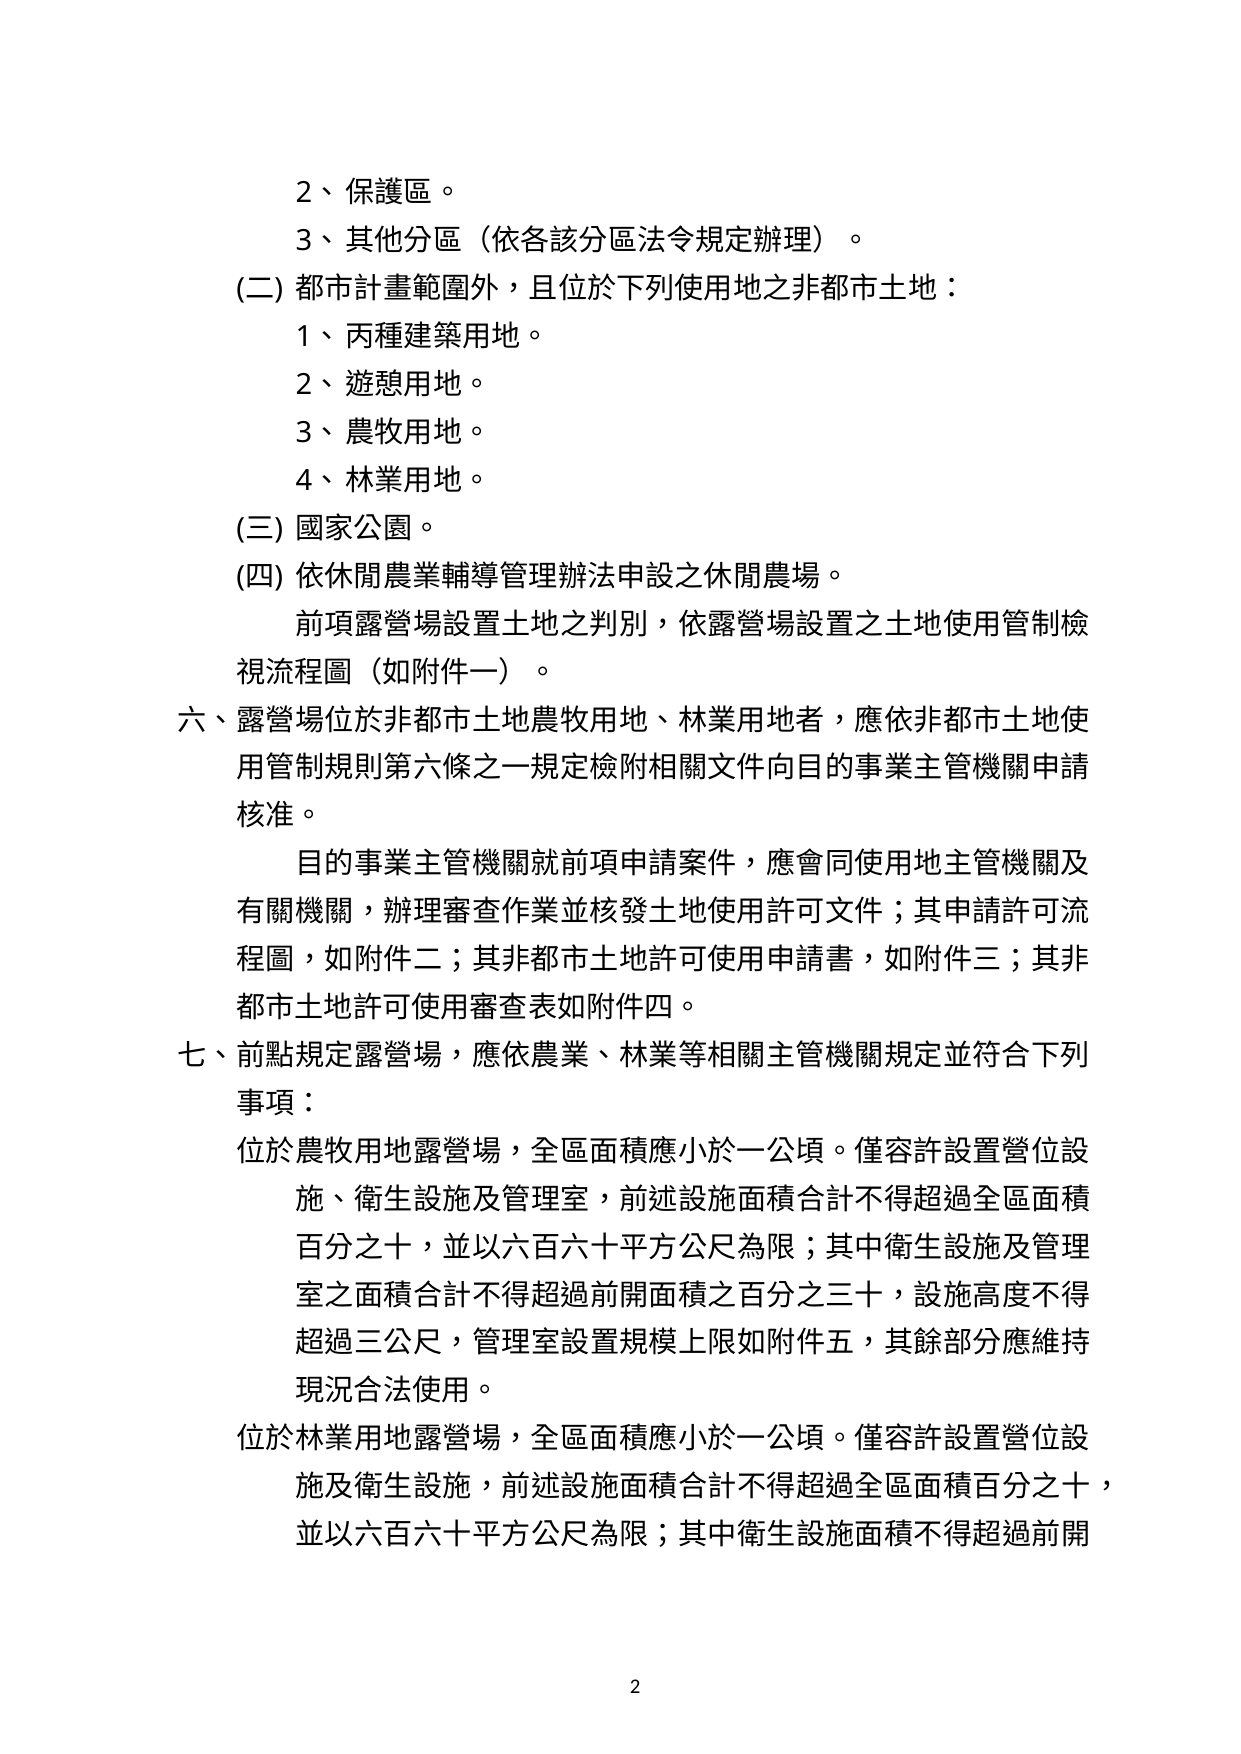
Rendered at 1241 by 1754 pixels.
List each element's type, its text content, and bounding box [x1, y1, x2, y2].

list 前項露營場設置土地之判別，依露營場設置之土地使用管制檢視流程圖（如附件一）。 [236, 596, 1092, 692]
list 位於農牧用地露營場，全區面積應小於一公頃。僅容許設置營位設施、衛生設施及管理室，前述設施面積合計不得超過全區面積百分之十，並以六百六十平方公尺為限；其中衛生設施及管理室之面積合計不得超過前開面積之百分之三十，設施高度不得超過三公尺，管理室設置規模上限如附件五，其餘部分應維持現況合法使用。 [236, 1123, 1092, 1410]
list 露營場位於非都市土地農牧用地、林業用地者，應依非都市土地使用管制規則第六條之一規定檢附相關文件向目的事業主管機關申請核准。 [177, 692, 1092, 835]
list 都市計畫範圍外，且位於下列使用地之非都市土地： [236, 260, 1092, 308]
list 目的事業主管機關就前項申請案件，應會同使用地主管機關及有關機關，辦理審查作業並核發土地使用許可文件；其申請許可流程圖，如附件二；其非都市土地許可使用申請書，如附件三；其非都市土地許可使用審查表如附件四。 [236, 835, 1092, 1027]
list 丙種建築用地。 [295, 308, 1092, 356]
list 林業用地。 [295, 452, 1092, 500]
list 前點規定露營場，應依農業、林業等相關主管機關規定並符合下列事項： [177, 1027, 1092, 1123]
list 農牧用地。 [295, 404, 1092, 452]
list 依休閒農業輔導管理辦法申設之休閒農場。 [236, 548, 1092, 596]
list 保護區。 [295, 164, 1092, 212]
list 其他分區（依各該分區法令規定辦理）。 [295, 212, 1092, 260]
list 遊憩用地。 [295, 356, 1092, 404]
list 位於林業用地露營場，全區面積應小於一公頃。僅容許設置營位設施及衛生設施，前述設施面積合計不得超過全區面積百分之十，並以六百六十平方公尺為限；其中衛生設施面積不得超過前開面積之百分之十，且設施高度不得超過三公尺，其餘部分應維持現況合法使用。 [236, 1410, 1092, 1554]
list 國家公園。 [236, 500, 1092, 548]
